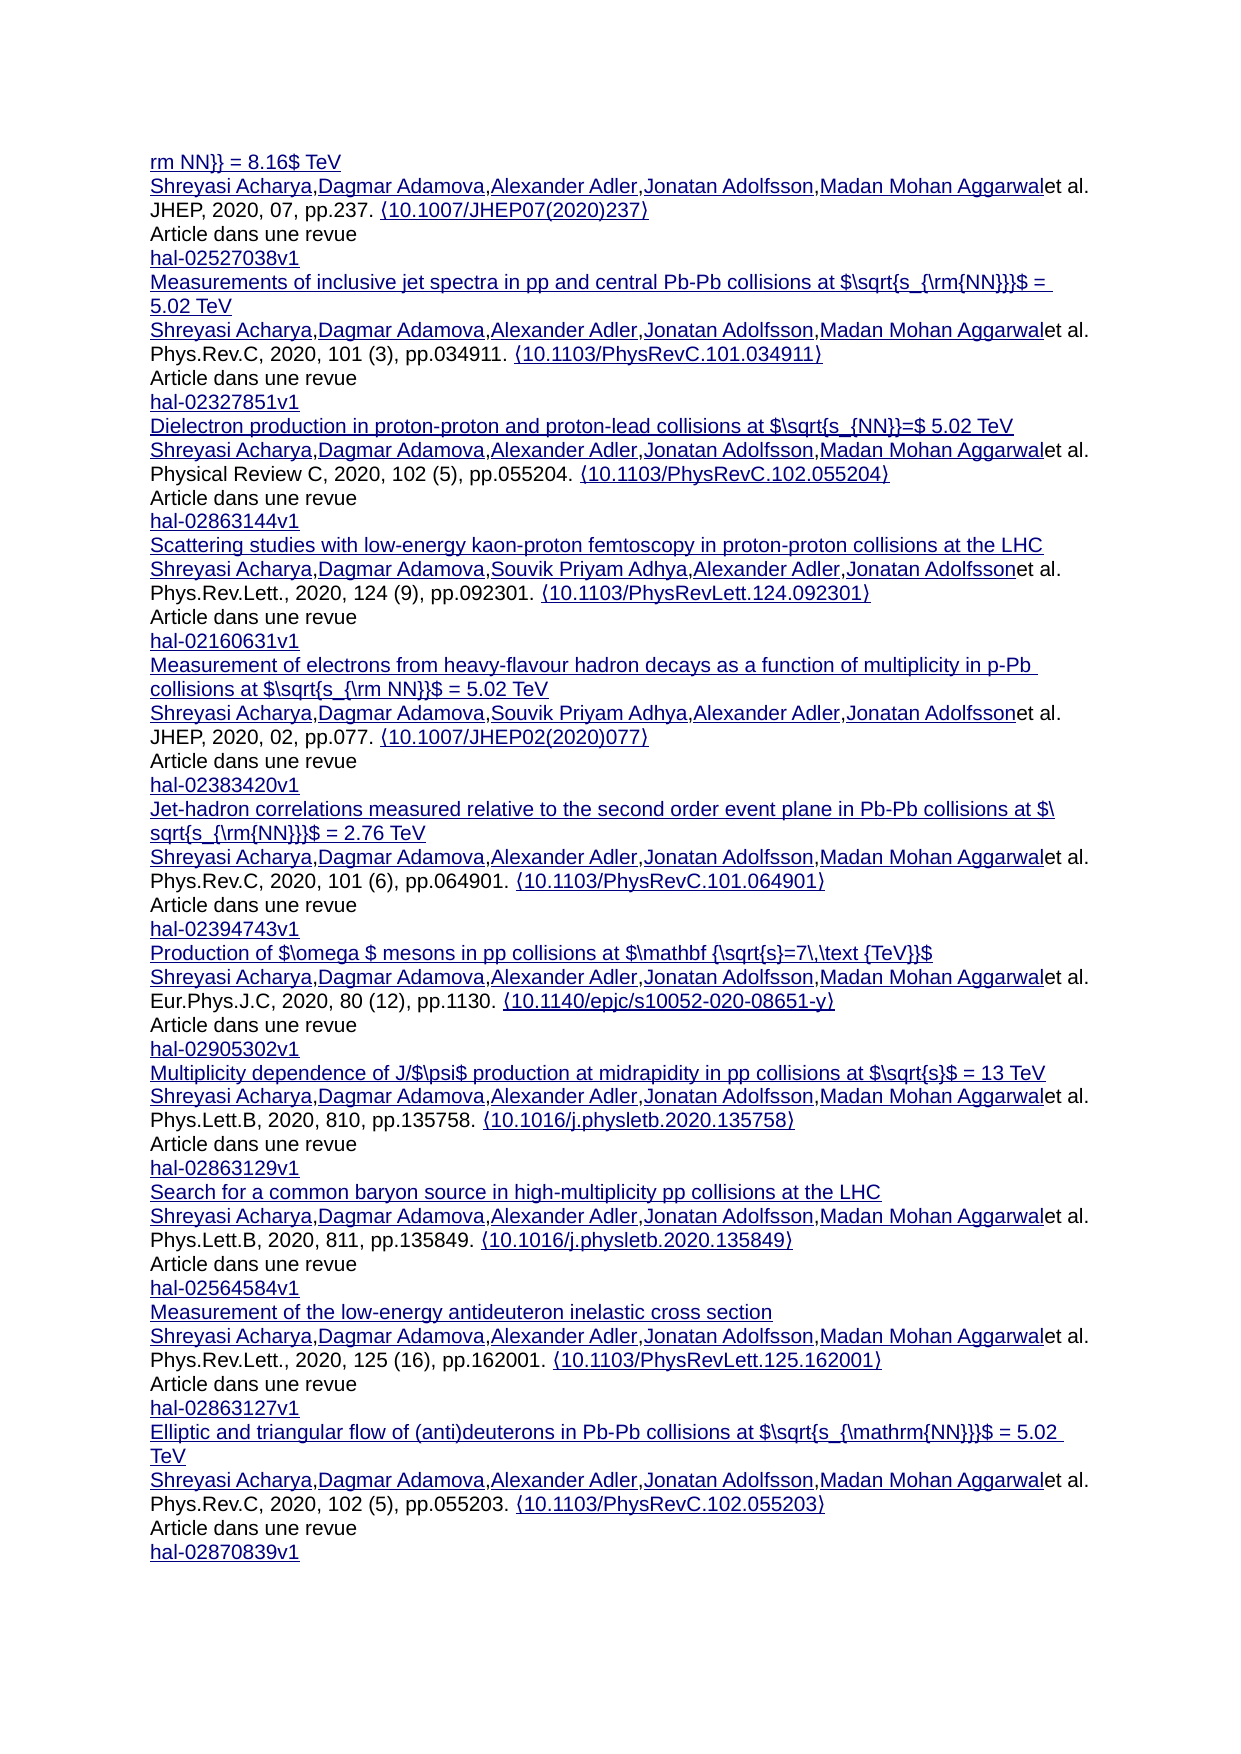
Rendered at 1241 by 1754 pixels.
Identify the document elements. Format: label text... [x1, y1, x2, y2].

table_cell Elliptic and triangular flow of (anti)deuterons in Pb-Pb collisions at $\sqrt{s_{\mathrm{NN}}}$ = 5.02 TeV Shreyasi Acharya,Dagmar Adamova,Alexander Adler,Jonatan Adolfsson,Madan Mohan Aggarwalet al. Phys.Rev.C, 2020, 102 (5), pp.055203. ⟨10.1103/PhysRevC.102.055203⟩ Article dans une revue hal-02870839v1 [150, 1420, 1090, 1563]
table_cell Measurement of the low-energy antideuteron inelastic cross section Shreyasi Acharya,Dagmar Adamova,Alexander Adler,Jonatan Adolfsson,Madan Mohan Aggarwalet al. Phys.Rev.Lett., 2020, 125 (16), pp.162001. ⟨10.1103/PhysRevLett.125.162001⟩ Article dans une revue hal-02863127v1 [150, 1300, 1090, 1420]
table_cell Production of $\omega $ mesons in pp collisions at $\mathbf {\sqrt{s}=7\,\text {TeV}}$ Shreyasi Acharya,Dagmar Adamova,Alexander Adler,Jonatan Adolfsson,Madan Mohan Aggarwalet al. Eur.Phys.J.C, 2020, 80 (12), pp.1130. ⟨10.1140/epjc/s10052-020-08651-y⟩ Article dans une revue hal-02905302v1 [150, 941, 1090, 1060]
table_cell Measurement of electrons from heavy-flavour hadron decays as a function of multiplicity in p-Pb collisions at $\sqrt{s_{\rm NN}}$ = 5.02 TeV Shreyasi Acharya,Dagmar Adamova,Souvik Priyam Adhya,Alexander Adler,Jonatan Adolfssonet al. JHEP, 2020, 02, pp.077. ⟨10.1007/JHEP02(2020)077⟩ Article dans une revue hal-02383420v1 [150, 653, 1090, 797]
table_cell Multiplicity dependence of J/$\psi$ production at midrapidity in pp collisions at $\sqrt{s}$ = 13 TeV Shreyasi Acharya,Dagmar Adamova,Alexander Adler,Jonatan Adolfsson,Madan Mohan Aggarwalet al. Phys.Lett.B, 2020, 810, pp.135758. ⟨10.1016/j.physletb.2020.135758⟩ Article dans une revue hal-02863129v1 [150, 1060, 1090, 1180]
table_cell Measurements of inclusive jet spectra in pp and central Pb-Pb collisions at $\sqrt{s_{\rm{NN}}}$ = 5.02 TeV Shreyasi Acharya,Dagmar Adamova,Alexander Adler,Jonatan Adolfsson,Madan Mohan Aggarwalet al. Phys.Rev.C, 2020, 101 (3), pp.034911. ⟨10.1103/PhysRevC.101.034911⟩ Article dans une revue hal-02327851v1 [150, 270, 1090, 413]
table_cell Search for a common baryon source in high-multiplicity pp collisions at the LHC Shreyasi Acharya,Dagmar Adamova,Alexander Adler,Jonatan Adolfsson,Madan Mohan Aggarwalet al. Phys.Lett.B, 2020, 811, pp.135849. ⟨10.1016/j.physletb.2020.135849⟩ Article dans une revue hal-02564584v1 [150, 1180, 1090, 1300]
table_cell Jet-hadron correlations measured relative to the second order event plane in Pb-Pb collisions at $\sqrt{s_{\rm{NN}}}$ = 2.76 TeV Shreyasi Acharya,Dagmar Adamova,Alexander Adler,Jonatan Adolfsson,Madan Mohan Aggarwalet al. Phys.Rev.C, 2020, 101 (6), pp.064901. ⟨10.1103/PhysRevC.101.064901⟩ Article dans une revue hal-02394743v1 [150, 797, 1090, 941]
table_cell Measurement of nuclear effects on $\psi\rm{(2S)}$ production in p-Pb collisions at $\sqrt{\textit{s}_{\rm NN}} = 8.16$ TeV Shreyasi Acharya,Dagmar Adamova,Alexander Adler,Jonatan Adolfsson,Madan Mohan Aggarwalet al. JHEP, 2020, 07, pp.237. ⟨10.1007/JHEP07(2020)237⟩ Article dans une revue hal-02527038v1 [150, 150, 1090, 270]
table_cell Dielectron production in proton-proton and proton-lead collisions at $\sqrt{s_{NN}}=$ 5.02 TeV Shreyasi Acharya,Dagmar Adamova,Alexander Adler,Jonatan Adolfsson,Madan Mohan Aggarwalet al. Physical Review C, 2020, 102 (5), pp.055204. ⟨10.1103/PhysRevC.102.055204⟩ Article dans une revue hal-02863144v1 [150, 414, 1090, 533]
table_cell Scattering studies with low-energy kaon-proton femtoscopy in proton-proton collisions at the LHC Shreyasi Acharya,Dagmar Adamova,Souvik Priyam Adhya,Alexander Adler,Jonatan Adolfssonet al. Phys.Rev.Lett., 2020, 124 (9), pp.092301. ⟨10.1103/PhysRevLett.124.092301⟩ Article dans une revue hal-02160631v1 [150, 533, 1090, 653]
